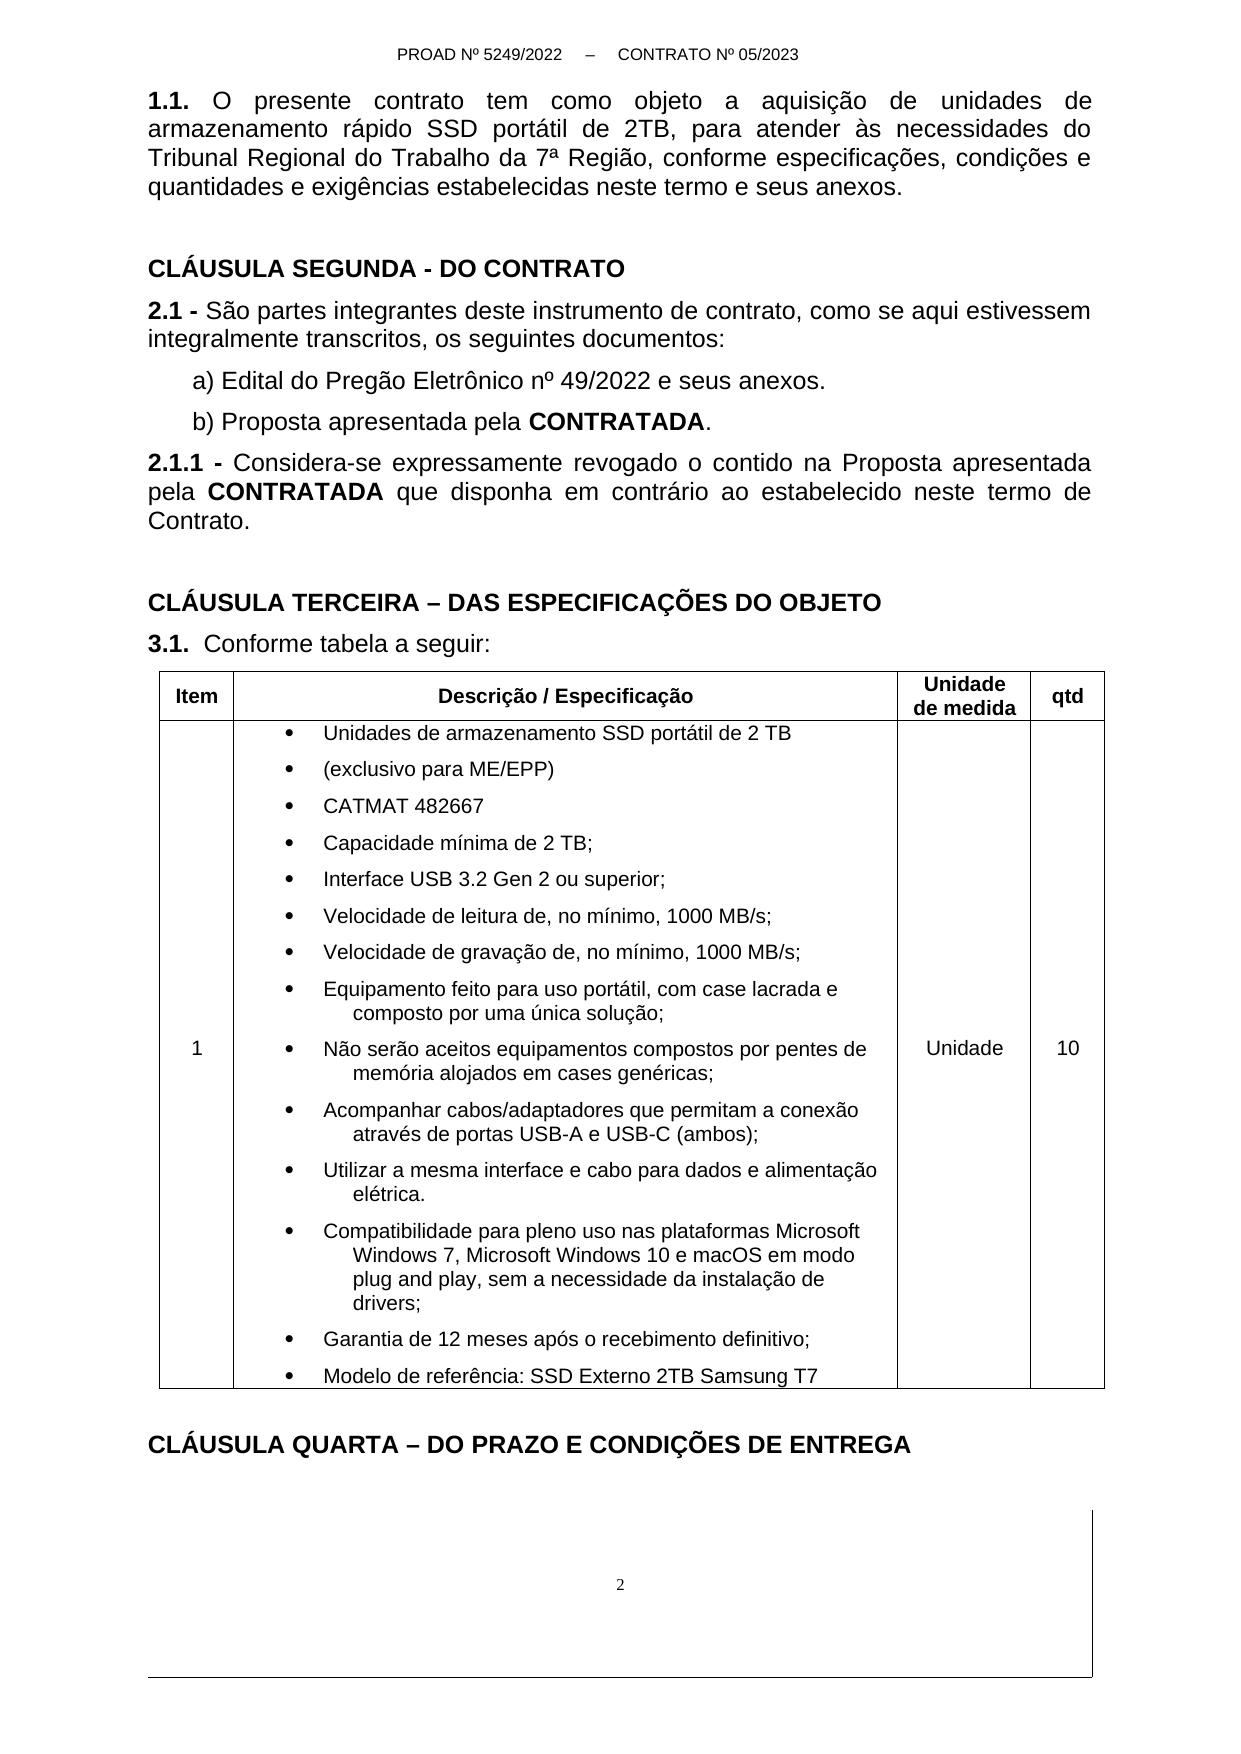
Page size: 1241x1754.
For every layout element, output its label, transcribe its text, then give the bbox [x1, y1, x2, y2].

text a) Edital do Pregão Eletrônico nº 49/2022 e seus anexos. [148, 366, 1092, 394]
text 2.1 - São partes integrantes deste instrumento de contrato, como se aqui estivessem integralmente transcritos, os seguintes documentos: [148, 296, 1092, 353]
text 1.1. O presente contrato tem como objeto a aquisição de unidades de armazenamento rápido SSD portátil de 2TB, para atender às necessidades do Tribunal Regional do Trabalho da 7ª Região, conforme especificações, condições e quantidades e exigências estabelecidas neste termo e seus anexos. [148, 86, 1092, 201]
table_header Unidade de medida [898, 672, 1030, 720]
table_header qtd [1031, 672, 1104, 720]
table_header Item [160, 672, 233, 720]
text 3.1. Conforme tabela a seguir: [148, 629, 1092, 658]
table_header Descrição / Especificação [234, 672, 897, 720]
table_cell 10 [1031, 721, 1104, 1388]
table_cell Unidade [898, 721, 1030, 1388]
text b) Proposta apresentada pela CONTRATADA. [148, 407, 1092, 436]
text CLÁUSULA SEGUNDA - DO CONTRATO [148, 254, 1092, 283]
table_cell 1 [160, 721, 233, 1388]
table_cell Unidades de armazenamento SSD portátil de 2 TB (exclusivo para ME/EPP) CATMAT 482667 Capacidade mínima de 2 TB; Interface USB 3.2 Gen 2 ou superior; Velocidade de leitura de, no mínimo, 1000 MB/s; Velocidade de gravação de, no mínimo, 1000 MB/s; Equipamento feito para uso portátil, com case lacrada e composto por uma única solução; Não serão aceitos equipamentos compostos por pentes de memória alojados em cases genéricas; Acompanhar cabos/adaptadores que permitam a conexão através de portas USB-A e USB-C (ambos); Utilizar a mesma interface e cabo para dados e alimentação elétrica. Compatibilidade para pleno uso nas plataformas Microsoft Windows 7, Microsoft Windows 10 e macOS em modo plug and play, sem a necessidade da instalação de drivers; Garantia de 12 meses após o recebimento definitivo; Modelo de referência: SSD Externo 2TB Samsung T7 [234, 721, 897, 1388]
text 2.1.1 - Considera-se expressamente revogado o contido na Proposta apresentada pela CONTRATADA que disponha em contrário ao estabelecido neste termo de Contrato. [148, 448, 1092, 534]
text CLÁUSULA QUARTA – DO PRAZO E CONDIÇÕES DE ENTREGA [148, 1430, 1092, 1459]
text CLÁUSULA TERCEIRA – DAS ESPECIFICAÇÕES DO OBJETO [148, 588, 1092, 617]
